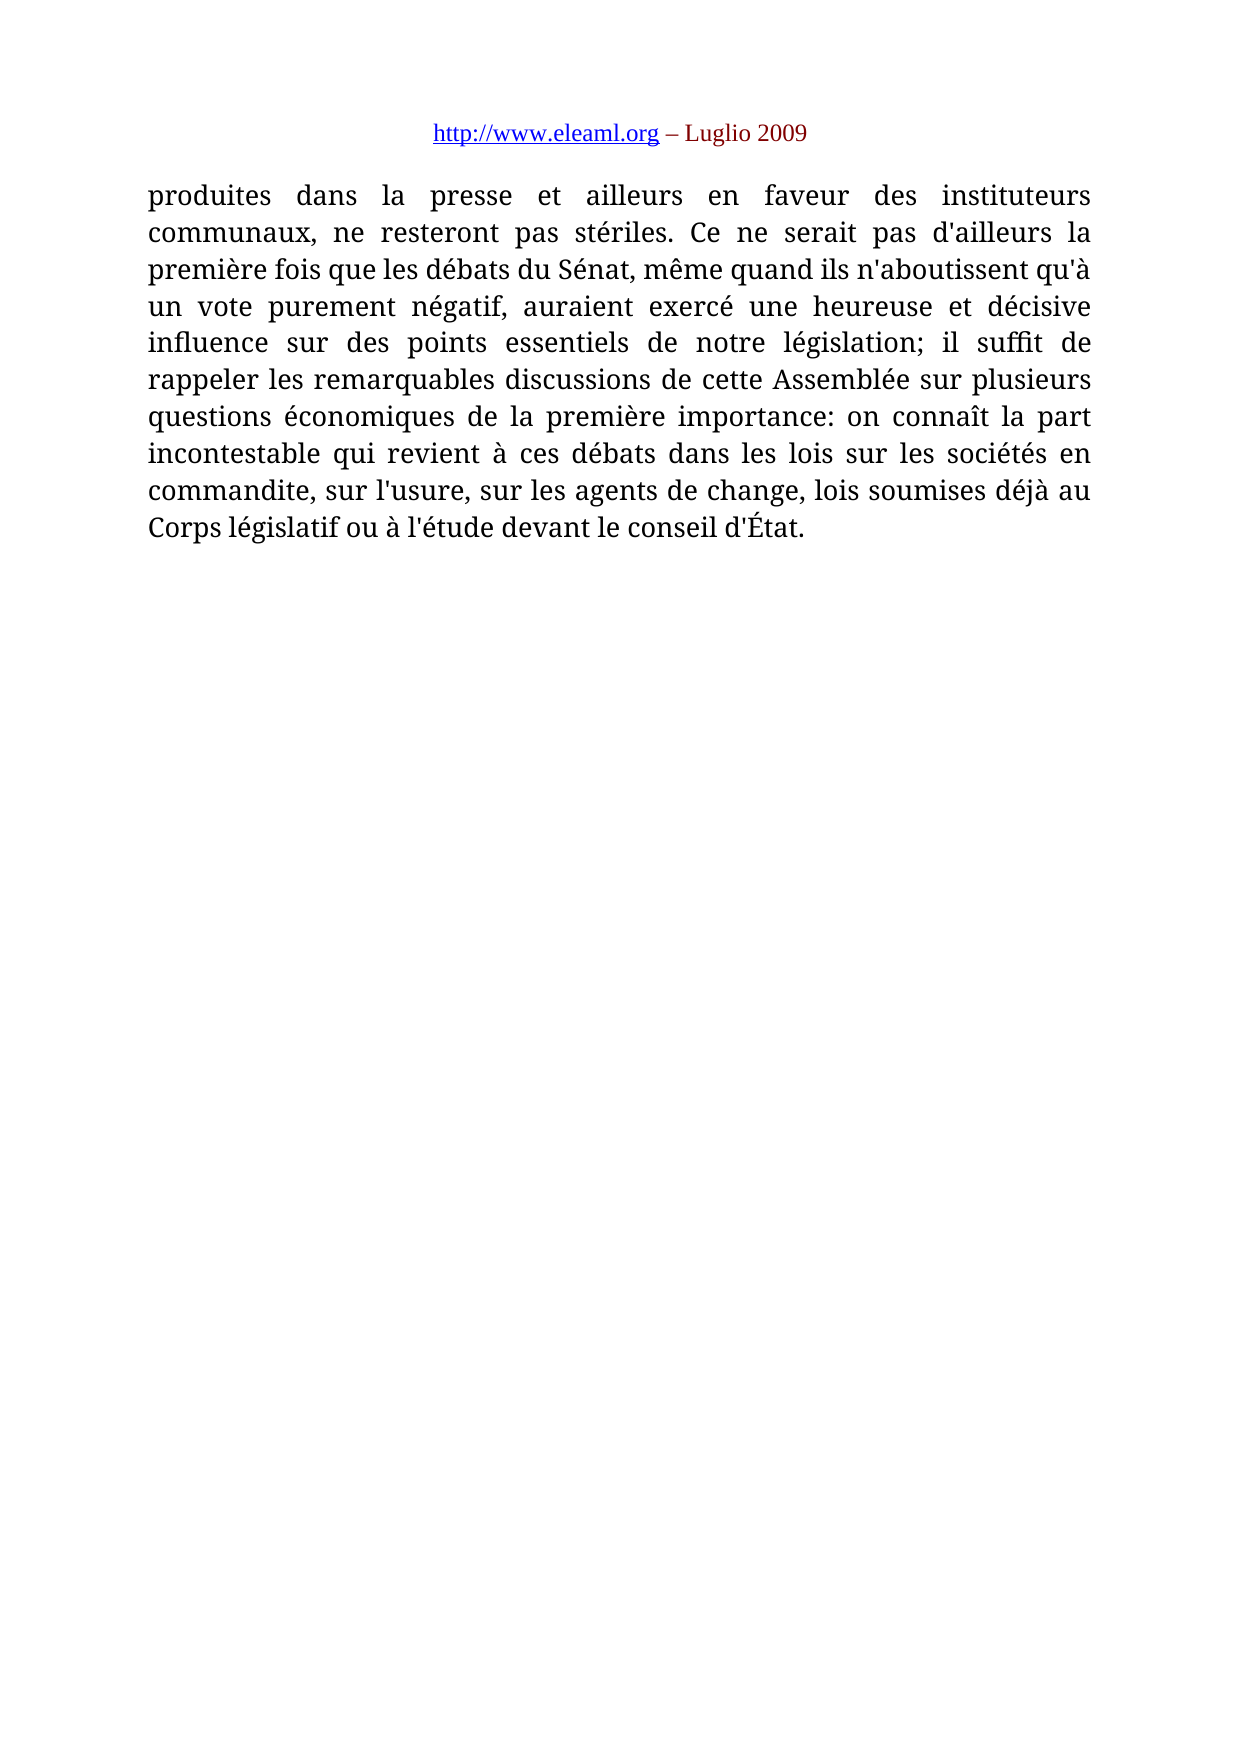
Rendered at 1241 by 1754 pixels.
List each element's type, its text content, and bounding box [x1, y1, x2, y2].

text produites dans la presse et ailleurs en faveur des instituteurs communaux, ne resteront pas stériles. Ce ne serait pas d'ailleurs la première fois que les débats du Sénat, même quand ils n'aboutissent qu'à un vote purement négatif, auraient exercé une heureuse et décisive influence sur des points essentiels de notre législation; il suffit de rappeler les remarquables discussions de cette Assemblée sur plusieurs questions économiques de la première importance: on connaît la part incontestable qui revient à ces débats dans les lois sur les sociétés en commandite, sur l'usure, sur les agents de change, lois soumises déjà au Corps législatif ou à l'étude devant le conseil d'État. [148, 176, 1093, 545]
